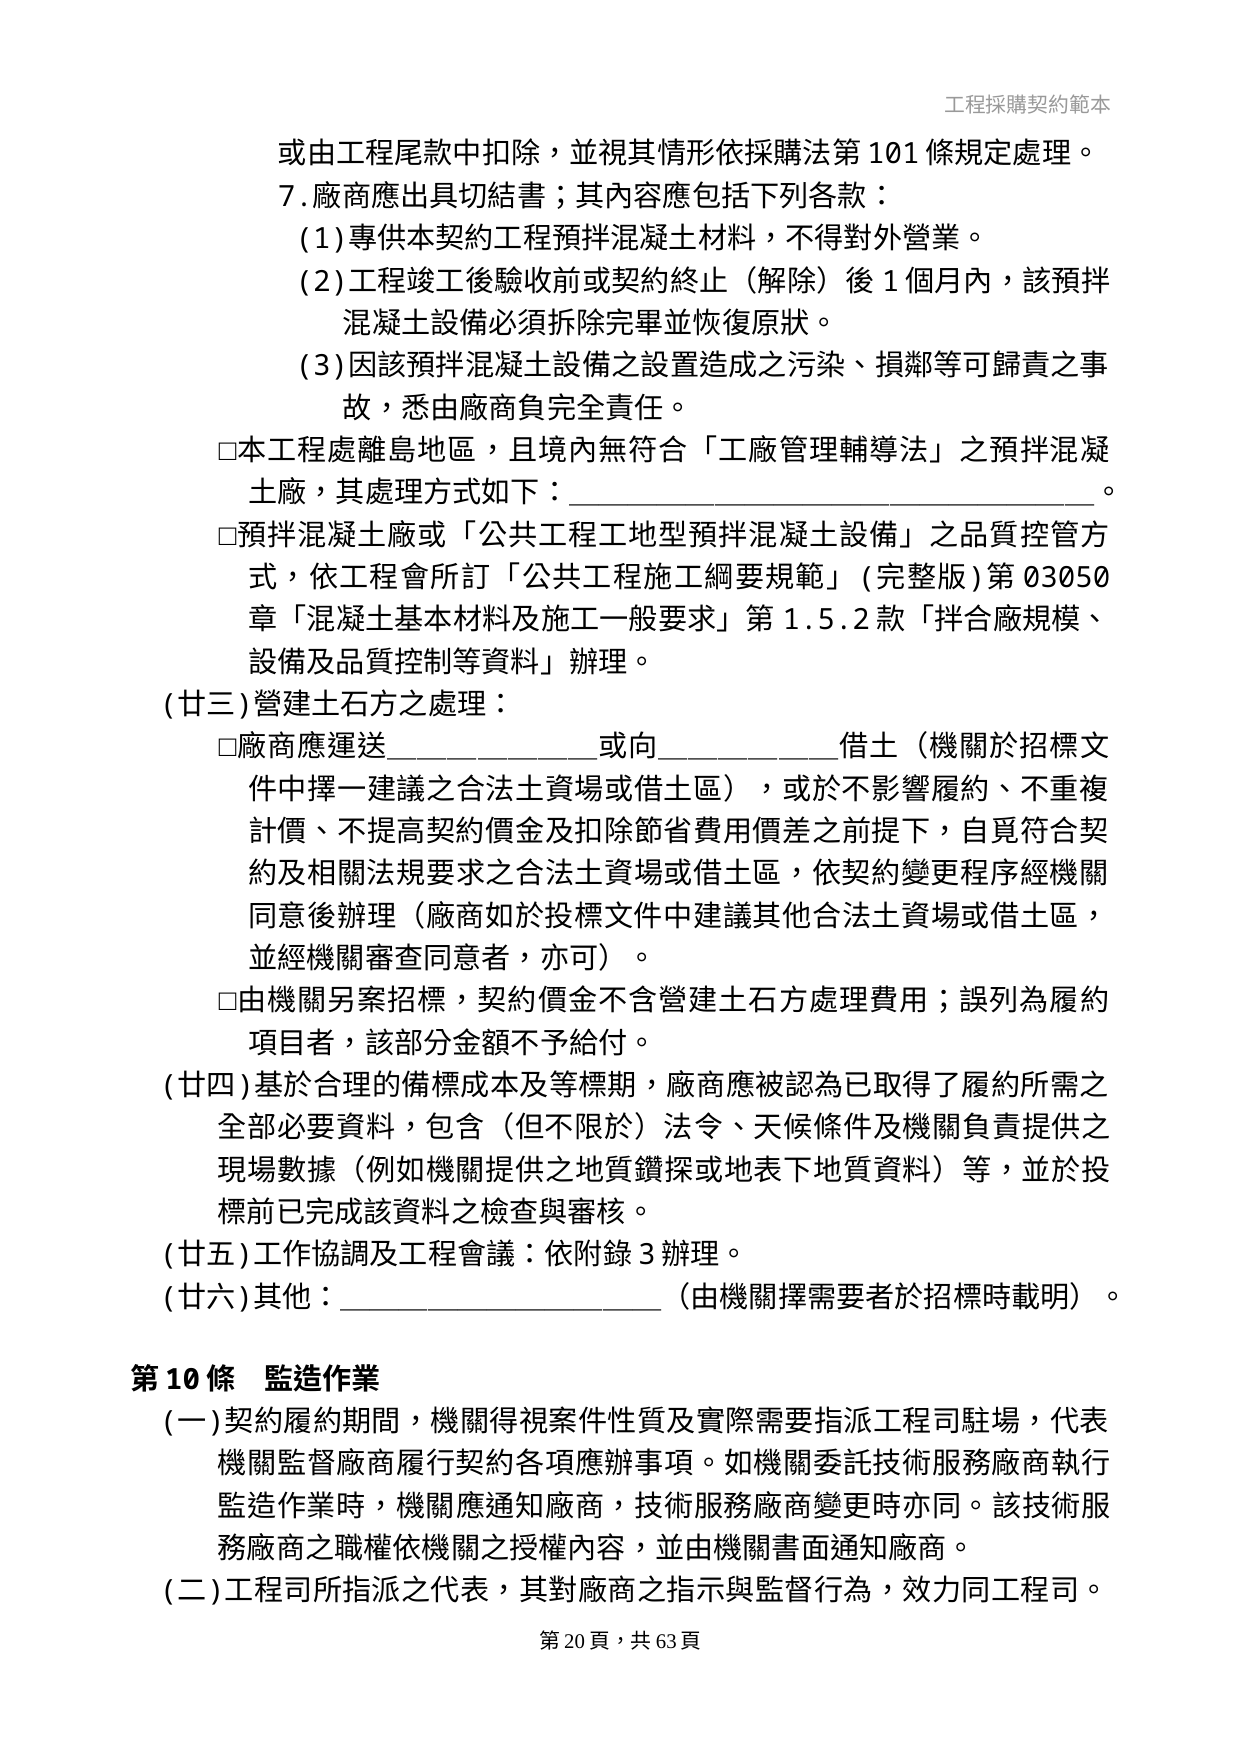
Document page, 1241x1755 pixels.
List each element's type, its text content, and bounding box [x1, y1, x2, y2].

text (廿四)基於合理的備標成本及等標期，廠商應被認為已取得了履約所需之全部必要資料，包含（但不限於）法令、天候條件及機關負責提供之現場數據（例如機關提供之地質鑽探或地表下地質資料）等，並於投標前已完成該資料之檢查與審核。 [159, 1062, 1110, 1231]
text (二)工程司所指派之代表，其對廠商之指示與監督行為，效力同工程司。 [159, 1567, 1110, 1609]
text (廿三)營建土石方之處理： [159, 681, 1110, 723]
text (3)因該預拌混凝土設備之設置造成之污染、損鄰等可歸責之事故，悉由廠商負完全責任。 [295, 342, 1110, 426]
text □廠商應運送＿＿＿＿＿＿＿或向＿＿＿＿＿＿借土（機關於招標文件中擇一建議之合法土資場或借土區），或於不影響履約、不重複計價、不提高契約價金及扣除節省費用價差之前提下，自覓符合契約及相關法規要求之合法土資場或借土區，依契約變更程序經機關同意後辦理（廠商如於投標文件中建議其他合法土資場或借土區，並經機關審查同意者，亦可）。 [218, 723, 1110, 977]
text □由機關另案招標，契約價金不含營建土石方處理費用；誤列為履約項目者，該部分金額不予給付。 [218, 977, 1110, 1062]
text □預拌混凝土廠或「公共工程工地型預拌混凝土設備」之品質控管方式，依工程會所訂「公共工程施工綱要規範」(完整版)第03050章「混凝土基本材料及施工一般要求」第1.5.2款「拌合廠規模、設備及品質控制等資料」辦理。 [218, 511, 1110, 681]
text (廿五)工作協調及工程會議：依附錄3辦理。 [159, 1231, 1110, 1273]
text (一)契約履約期間，機關得視案件性質及實際需要指派工程司駐場，代表機關監督廠商履行契約各項應辦事項。如機關委託技術服務廠商執行監造作業時，機關應通知廠商，技術服務廠商變更時亦同。該技術服務廠商之職權依機關之授權內容，並由機關書面通知廠商。 [159, 1398, 1110, 1567]
text □本工程處離島地區，且境內無符合「工廠管理輔導法」之預拌混凝土廠，其處理方式如下：＿＿＿＿＿＿＿＿＿＿＿＿＿＿＿＿＿＿。 [218, 426, 1110, 511]
text (廿六)其他：＿＿＿＿＿＿＿＿＿＿＿（由機關擇需要者於招標時載明）。 [159, 1273, 1110, 1316]
text 第10條 監造作業 [130, 1355, 1110, 1398]
text (2)工程竣工後驗收前或契約終止（解除）後1個月內，該預拌混凝土設備必須拆除完畢並恢復原狀。 [295, 257, 1110, 342]
text (1)專供本契約工程預拌混凝土材料，不得對外營業。 [295, 215, 1110, 257]
text 或由工程尾款中扣除，並視其情形依採購法第101條規定處理。 [278, 130, 1110, 172]
text 7.廠商應出具切結書；其內容應包括下列各款： [278, 172, 1110, 215]
